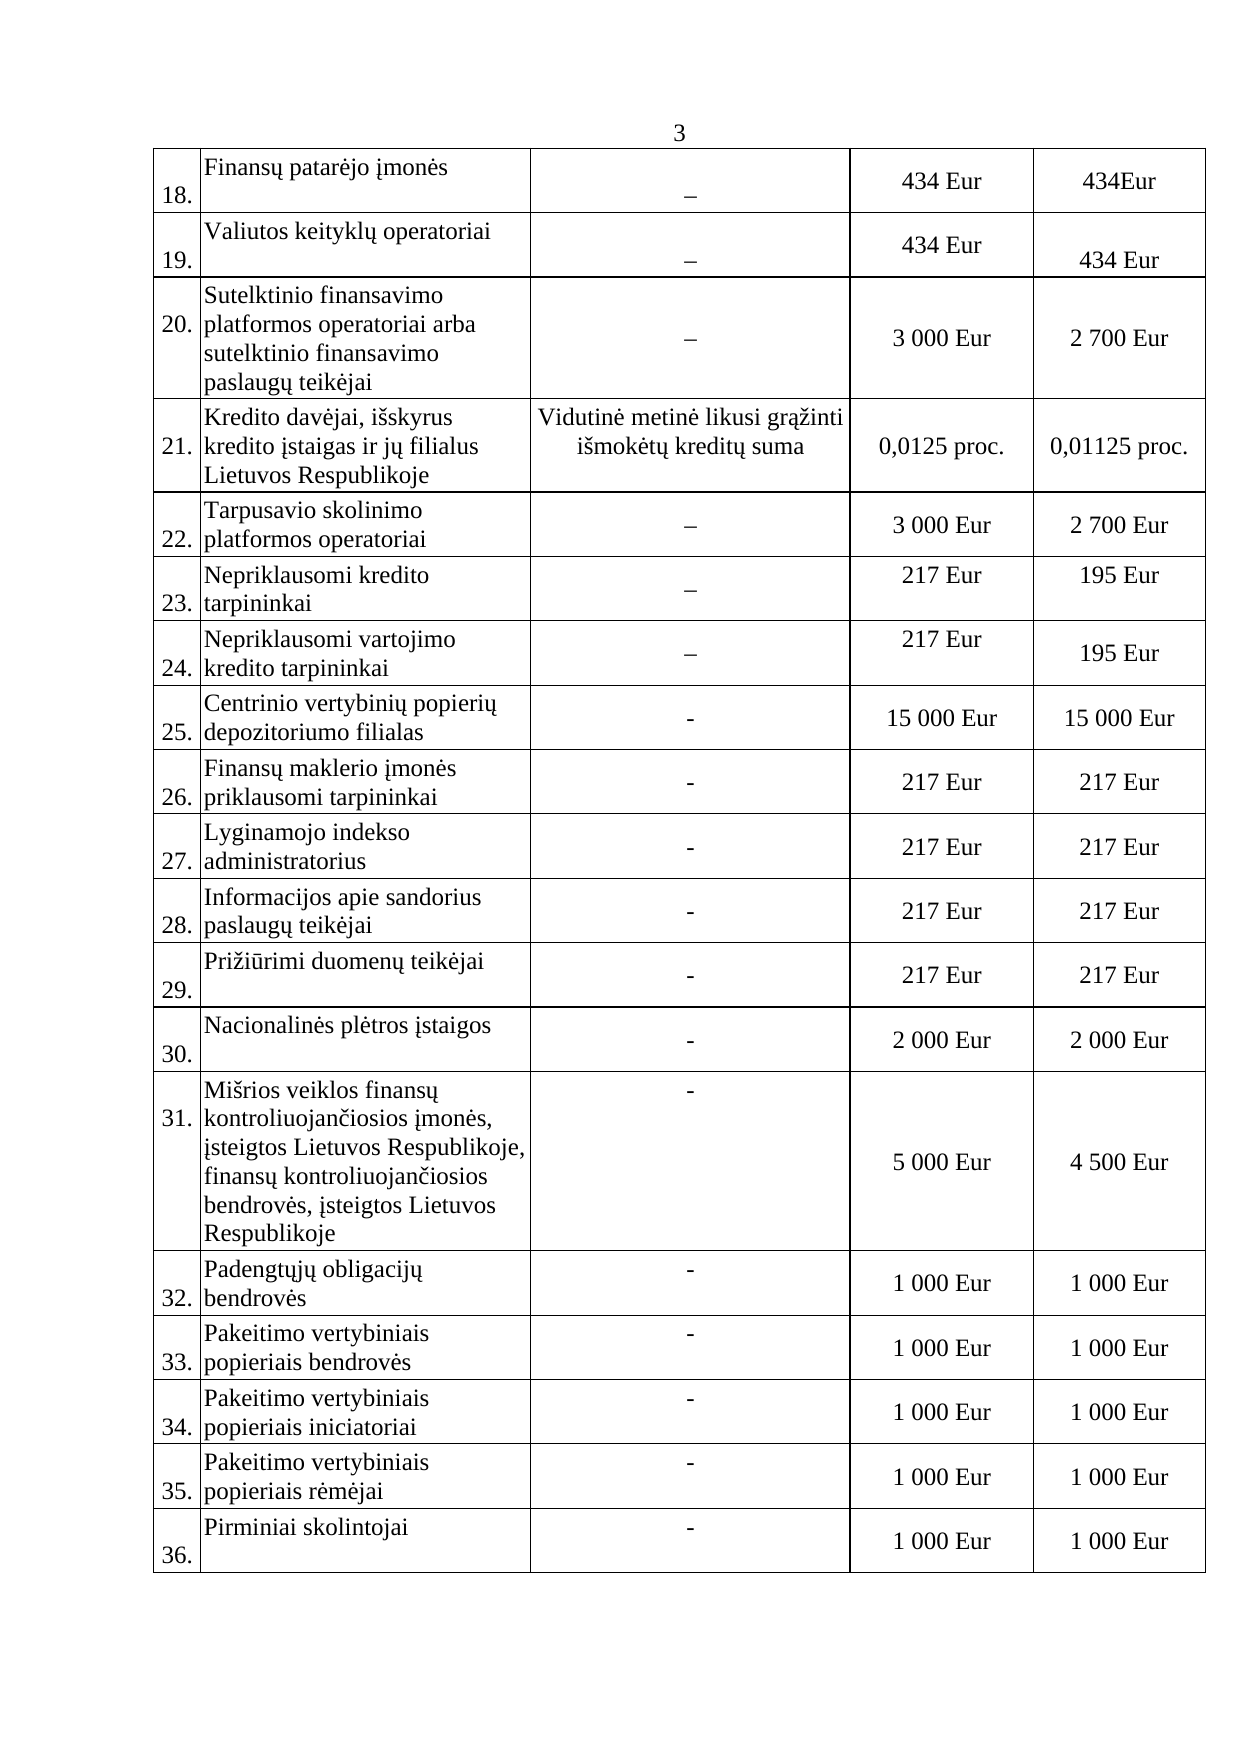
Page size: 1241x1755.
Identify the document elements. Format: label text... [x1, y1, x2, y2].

table_cell Prižiūrimi duomenų teikėjai [201, 943, 530, 1006]
table_cell 15 000 Eur [851, 686, 1033, 749]
table_cell 5 000 Eur [851, 1072, 1033, 1250]
table_cell 434 Eur [851, 149, 1033, 212]
table_cell 34. [154, 1380, 200, 1443]
table_cell 217 Eur [851, 557, 1033, 620]
table_cell 2 000 Eur [1034, 1008, 1205, 1071]
table_cell 23. [154, 557, 200, 620]
table_cell 4 500 Eur [1034, 1072, 1205, 1250]
table_cell 1 000 Eur [1034, 1316, 1205, 1379]
table_cell 434Eur [1034, 149, 1205, 212]
table_cell Nepriklausomi vartojimo kredito tarpininkai [201, 621, 530, 684]
table_cell 1 000 Eur [851, 1251, 1033, 1314]
table_cell - [531, 814, 849, 878]
table_cell 2 000 Eur [851, 1008, 1033, 1071]
table_cell 22. [154, 493, 200, 556]
table_cell - [531, 943, 849, 1006]
table_cell 36. [154, 1509, 200, 1572]
table_cell 24. [154, 621, 200, 684]
table_cell 3 000 Eur [851, 278, 1033, 398]
table_cell Pakeitimo vertybiniais popieriais bendrovės [201, 1316, 530, 1379]
table_cell 26. [154, 750, 200, 813]
table_cell Mišrios veiklos finansų kontroliuojančiosios įmonės, įsteigtos Lietuvos Respublikoje, finansų kontroliuojančiosios bendrovės, įsteigtos Lietuvos Respublikoje [201, 1072, 530, 1250]
table_cell – [531, 213, 849, 276]
table_cell 2 700 Eur [1034, 493, 1205, 556]
table_cell 32. [154, 1251, 200, 1314]
table_cell 31. [154, 1072, 200, 1250]
table_cell Pakeitimo vertybiniais popieriais iniciatoriai [201, 1380, 530, 1443]
table_cell Pakeitimo vertybiniais popieriais rėmėjai [201, 1444, 530, 1508]
table_cell 3 000 Eur [851, 493, 1033, 556]
table_cell 27. [154, 814, 200, 878]
table_cell - [531, 750, 849, 813]
table_cell 1 000 Eur [851, 1444, 1033, 1508]
table_cell 25. [154, 686, 200, 749]
table_cell – [531, 278, 849, 398]
table_cell - [531, 686, 849, 749]
table_cell - [531, 1380, 849, 1443]
table_cell 35. [154, 1444, 200, 1508]
table_cell 28. [154, 879, 200, 942]
table_cell – [531, 557, 849, 620]
table_cell Finansų maklerio įmonės priklausomi tarpininkai [201, 750, 530, 813]
table_cell 217 Eur [851, 621, 1033, 684]
table_cell 15 000 Eur [1034, 686, 1205, 749]
table_cell 1 000 Eur [851, 1316, 1033, 1379]
table_cell 217 Eur [851, 750, 1033, 813]
table_cell Nepriklausomi kredito tarpininkai [201, 557, 530, 620]
table_cell 1 000 Eur [1034, 1251, 1205, 1314]
table_cell 0,01125 proc. [1034, 399, 1205, 491]
table_cell 217 Eur [851, 879, 1033, 942]
table_cell 1 000 Eur [1034, 1380, 1205, 1443]
table_cell - [531, 1251, 849, 1314]
table_cell 434 Eur [851, 213, 1033, 276]
table_cell – [531, 149, 849, 212]
table_cell 217 Eur [851, 943, 1033, 1006]
table_cell 217 Eur [1034, 750, 1205, 813]
table_cell Padengtųjų obligacijų bendrovės [201, 1251, 530, 1314]
table_cell Nacionalinės plėtros įstaigos [201, 1008, 530, 1071]
table_cell - [531, 1444, 849, 1508]
table_cell 2 700 Eur [1034, 278, 1205, 398]
table_cell 30. [154, 1008, 200, 1071]
table_cell 18. [154, 149, 200, 212]
table_cell Lyginamojo indekso administratorius [201, 814, 530, 878]
table_cell 195 Eur [1034, 557, 1205, 620]
table_cell 217 Eur [1034, 879, 1205, 942]
table_cell 217 Eur [851, 814, 1033, 878]
table_cell Valiutos keityklų operatoriai [201, 213, 530, 276]
table_cell - [531, 879, 849, 942]
table_cell 195 Eur [1034, 621, 1205, 684]
table_cell 217 Eur [1034, 814, 1205, 878]
table_cell Vidutinė metinė likusi grąžinti išmokėtų kreditų suma [531, 399, 849, 491]
table_cell 217 Eur [1034, 943, 1205, 1006]
table_cell Finansų patarėjo įmonės [201, 149, 530, 212]
table_cell Pirminiai skolintojai [201, 1509, 530, 1572]
table_cell Informacijos apie sandorius paslaugų teikėjai [201, 879, 530, 942]
table_cell 20. [154, 278, 200, 398]
table_cell - [531, 1509, 849, 1572]
table_cell Kredito davėjai, išskyrus kredito įstaigas ir jų filialus Lietuvos Respublikoje [201, 399, 530, 491]
table_cell Centrinio vertybinių popierių depozitoriumo filialas [201, 686, 530, 749]
table_cell - [531, 1072, 849, 1250]
table_cell Sutelktinio finansavimo platformos operatoriai arba sutelktinio finansavimo paslaugų teikėjai [201, 278, 530, 398]
table_cell 21. [154, 399, 200, 491]
table_cell - [531, 1008, 849, 1071]
table_cell – [531, 493, 849, 556]
table_cell Tarpusavio skolinimo platformos operatoriai [201, 493, 530, 556]
table_cell 1 000 Eur [851, 1380, 1033, 1443]
table_cell 1 000 Eur [1034, 1509, 1205, 1572]
table_cell 1 000 Eur [1034, 1444, 1205, 1508]
table_cell – [531, 621, 849, 684]
table_cell 434 Eur [1034, 213, 1205, 276]
table_cell 1 000 Eur [851, 1509, 1033, 1572]
table_cell 33. [154, 1316, 200, 1379]
table_cell 19. [154, 213, 200, 276]
table_cell 29. [154, 943, 200, 1006]
table_cell 0,0125 proc. [851, 399, 1033, 491]
table_cell - [531, 1316, 849, 1379]
